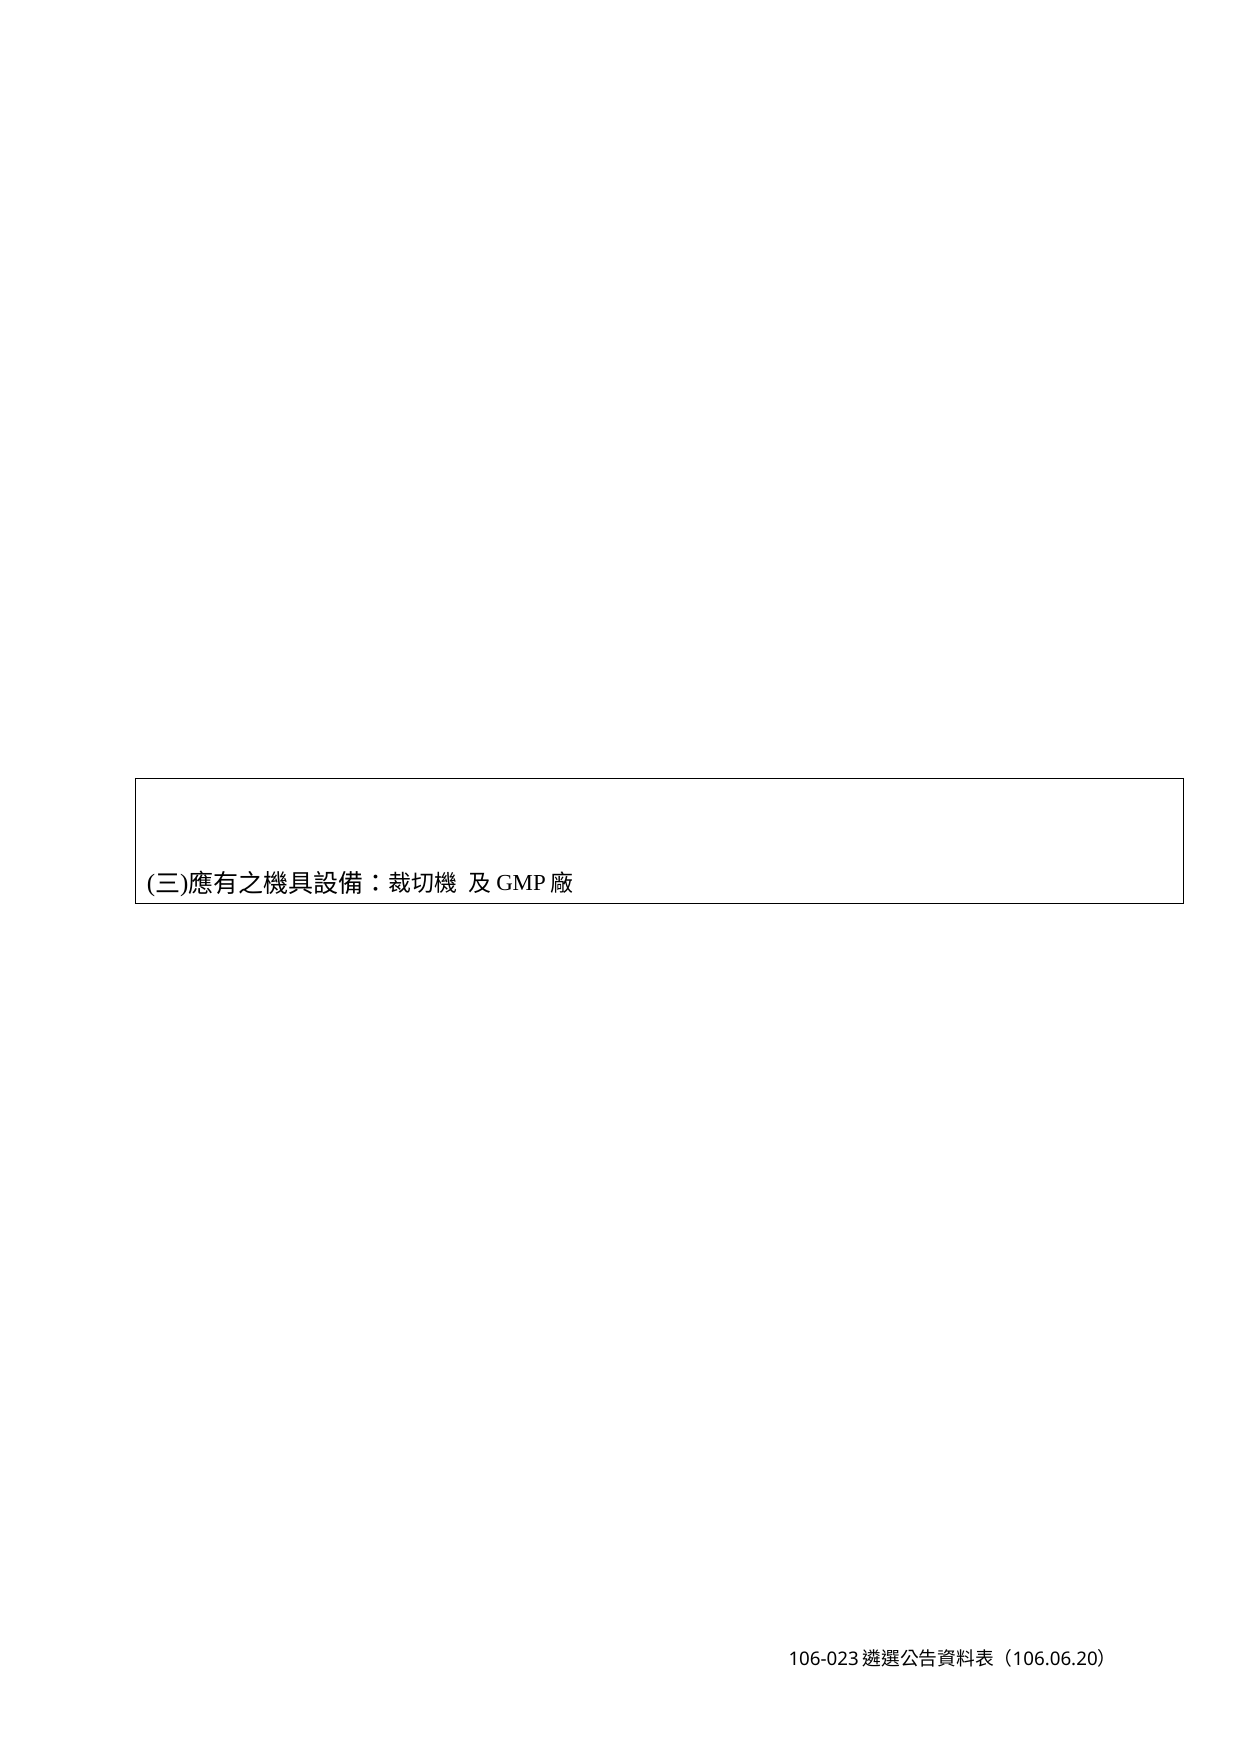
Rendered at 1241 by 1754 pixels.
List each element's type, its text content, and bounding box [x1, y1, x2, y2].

table_cell (三)應有之機具設備：裁切機 及GMP廠 [136, 779, 1183, 903]
